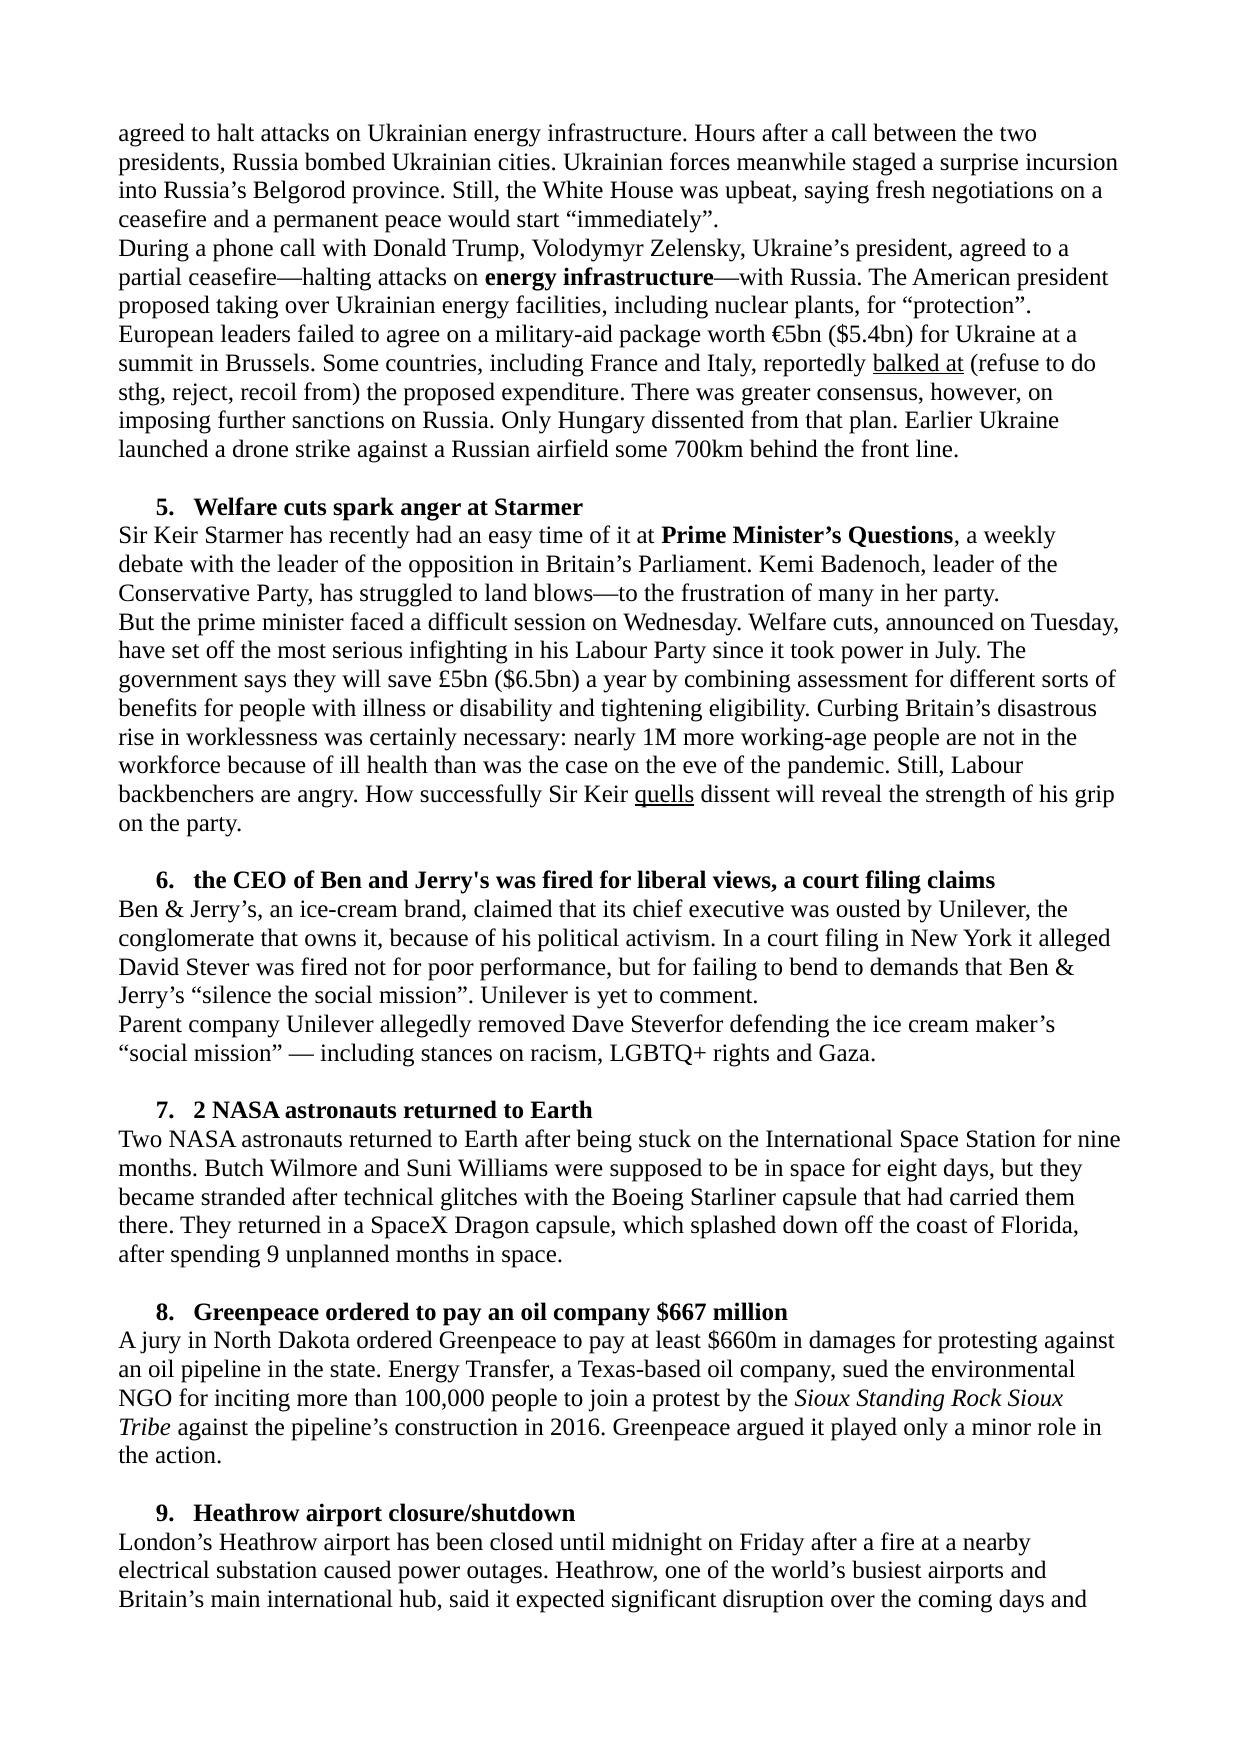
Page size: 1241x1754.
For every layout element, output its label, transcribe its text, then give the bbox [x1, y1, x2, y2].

table_header Ben & Jerry’s, an ice-cream brand, claimed that its chief executive was ousted by Unilever, the conglomerate that owns it, because of his political activism. In a court filing in New York it alleged David Stever was fired not for poor performance, but for failing to bend to demands that Ben & Jerry’s “silence the social mission”. Unilever is yet to comment. Parent company Unilever allegedly removed Dave Steverfor defending the ice cream maker’s “social mission” — including stances on racism, LGBTQ+ rights and Gaza. [118, 894, 1122, 1067]
table_header A jury in North Dakota ordered Greenpeace to pay at least $660m in damages for protesting against an oil pipeline in the state. Energy Transfer, a Texas-based oil company, sued the environmental NGO for inciting more than 100,000 people to join a protest by the Sioux Standing Rock Sioux Tribe against the pipeline’s construction in 2016. Greenpeace argued it played only a minor role in the action. [118, 1326, 1122, 1469]
list Greenpeace ordered to pay an oil company $667 million [156, 1297, 1122, 1326]
list 2 NASA astronauts returned to Earth [156, 1096, 1122, 1124]
list the CEO of Ben and Jerry's was fired for liberal views, a court filing claims [156, 866, 1122, 894]
list Welfare cuts spark anger at Starmer [156, 492, 1122, 521]
text Two NASA astronauts returned to Earth after being stuck on the International Space Station for nine months. Butch Wilmore and Suni Williams were supposed to be in space for eight days, but they became stranded after technical glitches with the Boeing Starliner capsule that had carried them there. They returned in a SpaceX Dragon capsule, which splashed down off the coast of Florida, after spending 9 unplanned months in space. [118, 1124, 1122, 1268]
text European leaders failed to agree on a military-aid package worth €5bn ($5.4bn) for Ukraine at a summit in Brussels. Some countries, including France and Italy, reportedly balked at (refuse to do sthg, reject, recoil from) the proposed expenditure. There was greater consensus, however, on imposing further sanctions on Russia. Only Hungary dissented from that plan. Earlier Ukraine launched a drone strike against a Russian airfield some 700km behind the front line. [118, 319, 1122, 463]
text Sir Keir Starmer has recently had an easy time of it at Prime Minister’s Questions, a weekly debate with the leader of the opposition in Britain’s Parliament. Kemi Badenoch, leader of the Conservative Party, has struggled to land blows—to the frustration of many in her party. But the prime minister faced a difficult session on Wednesday. Welfare cuts, announced on Tuesday, have set off the most serious infighting in his Labour Party since it took power in July. The government says they will save £5bn ($6.5bn) a year by combining assessment for different sorts of benefits for people with illness or disability and tightening eligibility. Curbing Britain’s disastrous rise in worklessness was certainly necessary: nearly 1M more working-age people are not in the workforce because of ill health than was the case on the eve of the pandemic. Still, Labour backbenchers are angry. How successfully Sir Keir quells dissent will reveal the strength of his grip on the party. [118, 521, 1122, 837]
list Heathrow airport closure/shutdown [156, 1498, 1122, 1527]
text agreed to halt attacks on Ukrainian energy infrastructure. Hours after a call between the two presidents, Russia bombed Ukrainian cities. Ukrainian forces meanwhile staged a surprise incursion into Russia’s Belgorod province. Still, the White House was upbeat, saying fresh negotiations on a ceasefire and a permanent peace would start “immediately”. [118, 118, 1122, 233]
text London’s Heathrow airport has been closed until midnight on Friday after a fire at a nearby electrical substation caused power outages. Heathrow, one of the world’s busiest airports and Britain’s main international hub, said it expected significant disruption over the coming days and [118, 1527, 1122, 1613]
text During a phone call with Donald Trump, Volodymyr Zelensky, Ukraine’s president, agreed to a partial ceasefire—halting attacks on energy infrastructure—with Russia. The American president proposed taking over Ukrainian energy facilities, including nuclear plants, for “protection”. [118, 233, 1122, 319]
